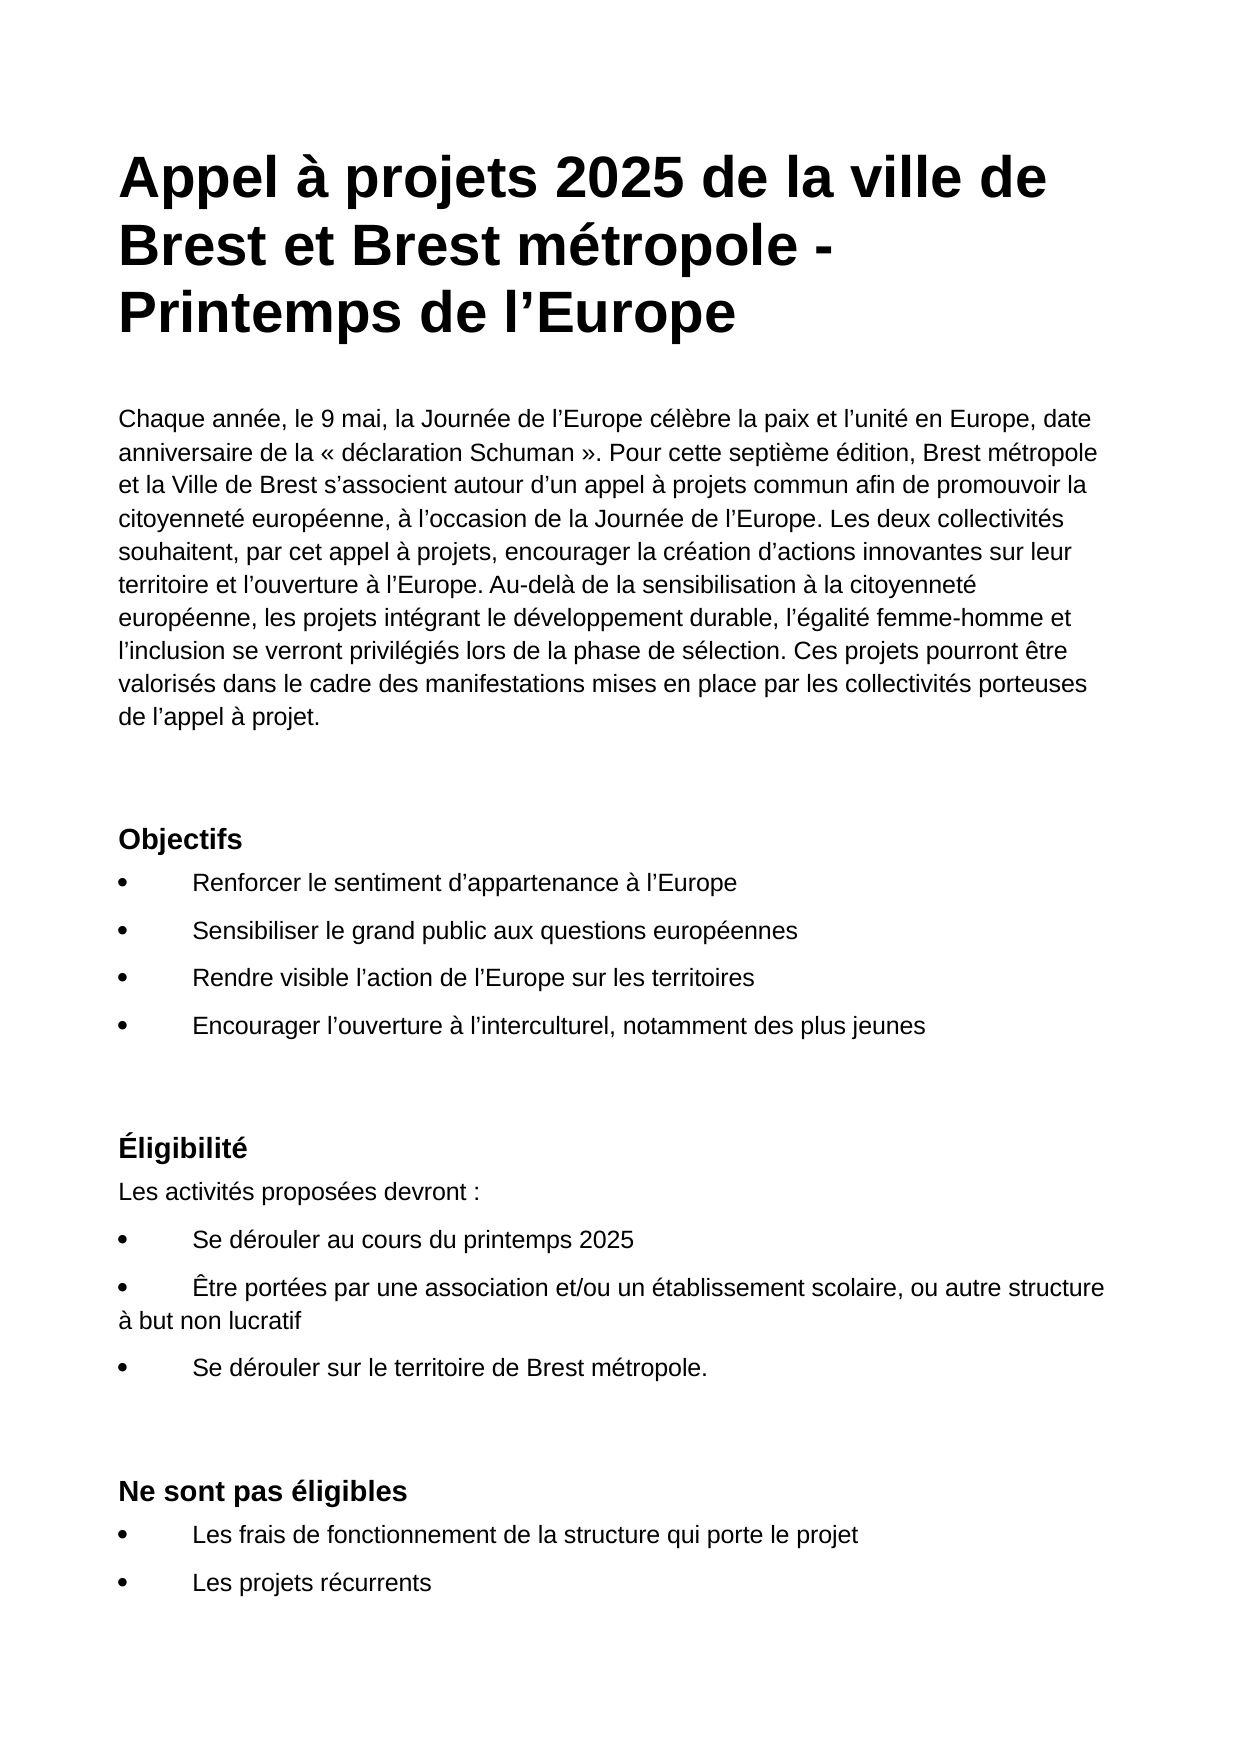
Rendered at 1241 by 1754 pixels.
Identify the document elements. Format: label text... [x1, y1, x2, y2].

subtitle Objectifs [118, 822, 1122, 855]
list Renforcer le sentiment d’appartenance à l’Europe [118, 868, 1112, 897]
list Se dérouler au cours du printemps 2025 [118, 1225, 1112, 1254]
subtitle Éligibilité [118, 1131, 1122, 1165]
text Chaque année, le 9 mai, la Journée de l’Europe célèbre la paix et l’unité en Europe, date anniversaire de la « déclaration Schuman ». Pour cette septième édition, Brest métropole et la Ville de Brest s’associent autour d’un appel à projets commun afin de promouvoir la citoyenneté européenne, à l’occasion de la Journée de l’Europe. Les deux collectivités souhaitent, par cet appel à projets, encourager la création d’actions innovantes sur leur territoire et l’ouverture à l’Europe. Au-delà de la sensibilisation à la citoyenneté européenne, les projets intégrant le développement durable, l’égalité femme-homme et l’inclusion se verront privilégiés lors de la phase de sélection. Ces projets pourront être valorisés dans le cadre des manifestations mises en place par les collectivités porteuses de l’appel à projet. [118, 404, 1112, 730]
text Appel à projets 2025 de la ville de Brest et Brest métropole - Printemps de l’Europe [118, 143, 1122, 344]
list Se dérouler sur le territoire de Brest métropole. [118, 1353, 1112, 1382]
list Rendre visible l’action de l’Europe sur les territoires [118, 963, 1112, 992]
list Être portées par une association et/ou un établissement scolaire, ou autre structure à but non lucratif [118, 1273, 1112, 1334]
text Les activités proposées devront : [118, 1177, 1112, 1206]
list Les frais de fonctionnement de la structure qui porte le projet [118, 1520, 1112, 1549]
list Encourager l’ouverture à l’interculturel, notamment des plus jeunes [118, 1011, 1112, 1040]
subtitle Ne sont pas éligibles [118, 1474, 1122, 1507]
list Sensibiliser le grand public aux questions européennes [118, 916, 1112, 944]
list Les projets récurrents [118, 1567, 1112, 1596]
